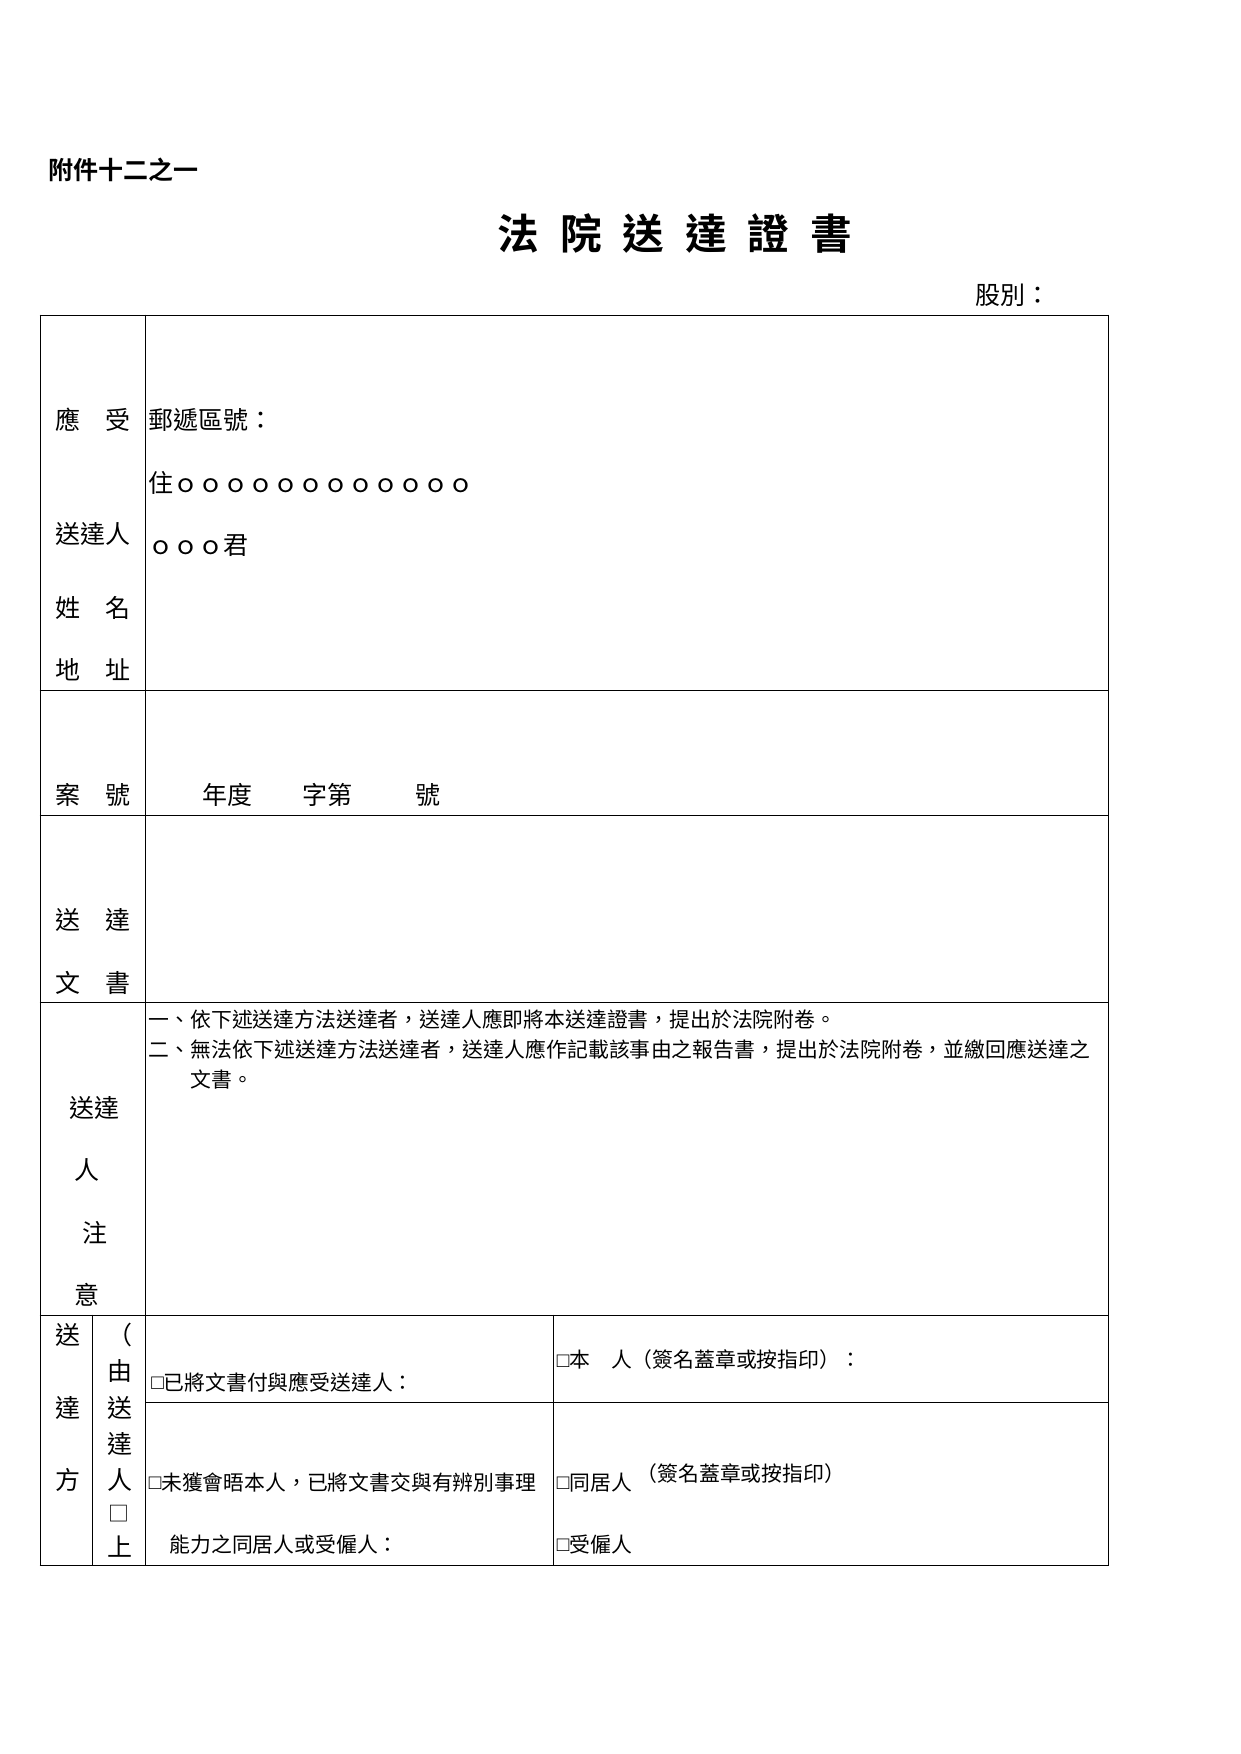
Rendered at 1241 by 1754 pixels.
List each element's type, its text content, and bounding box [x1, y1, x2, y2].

table_cell 送達人 注 意 [41, 1003, 145, 1314]
table_cell 送 達 方 [41, 1316, 92, 1564]
table_cell □本 人（簽名蓋章或按指印）： [554, 1316, 1108, 1402]
table_cell [146, 816, 1108, 1002]
table_cell 案 號 [41, 691, 145, 814]
table_cell 一、依下述送達方法送達者，送達人應即將本送達證書，提出於法院附卷。 二、無法依下述送達方法送達者，送達人應作記載該事由之報告書，提出於法院附卷，並繳回應送達之文書。 [146, 1003, 1108, 1314]
table_cell □已將文書付與應受送達人： [146, 1316, 553, 1402]
table_header 附件十二之一 [37, 127, 209, 189]
text 法 院 送 達 證 書 [37, 189, 1199, 252]
table_header 應 受 送達人 姓 名 地 址 [41, 316, 145, 689]
table_cell □未獲會晤本人，已將文書交與有辨別事理能力之同居人或受僱人： [146, 1403, 553, 1564]
table_cell 年度 字第 號 [146, 691, 1108, 814]
text 股別： [37, 252, 1199, 314]
table_cell □同居人 □受僱人 [554, 1403, 1108, 1564]
table_cell （由送達人□上 [93, 1316, 145, 1564]
table_header 郵遞區號： 住ｏｏｏｏｏｏｏｏｏｏｏｏ ｏｏｏ君 [146, 316, 1108, 689]
table_cell 送 達 文 書 [41, 816, 145, 1002]
